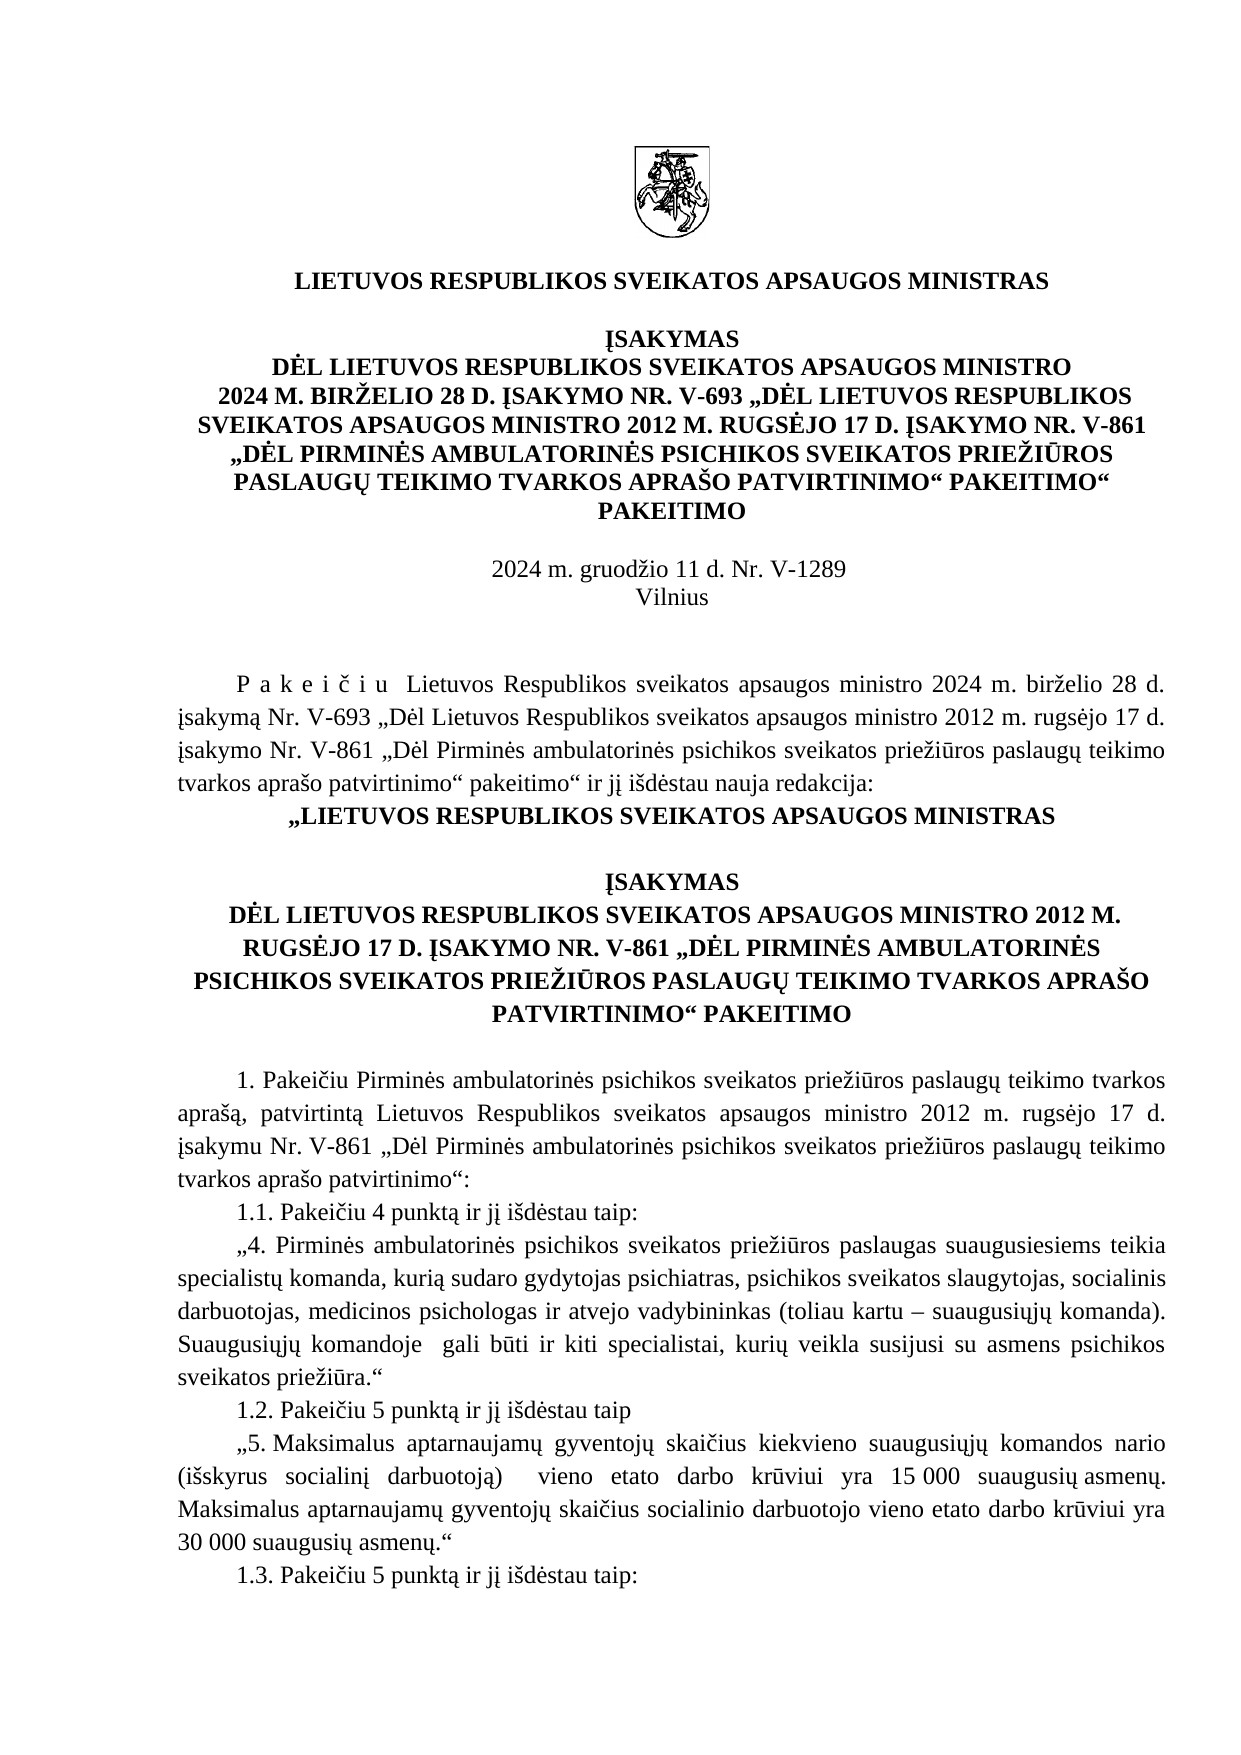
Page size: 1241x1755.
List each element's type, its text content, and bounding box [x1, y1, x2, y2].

text 1.1. Pakeičiu 4 punktą ir jį išdėstau taip: [177, 1197, 1167, 1226]
text 1.3. Pakeičiu 5 punktą ir jį išdėstau taip: [177, 1560, 1167, 1589]
text 2024 m. gruodžio 11 d. Nr. V-1289 [177, 554, 1167, 582]
text ĮSAKYMAS [177, 867, 1167, 896]
text P a k e i č i u Lietuvos Respublikos sveikatos apsaugos ministro 2024 m. birželio 28 d. įsakymą Nr. V-693 „Dėl Lietuvos Respublikos sveikatos apsaugos ministro 2012 m. rugsėjo 17 d. įsakymo Nr. V-861 „Dėl Pirminės ambulatorinės psichikos sveikatos priežiūros paslaugų teikimo tvarkos aprašo patvirtinimo“ pakeitimo“ ir jį išdėstau nauja redakcija: [177, 669, 1167, 797]
text Vilnius [177, 582, 1167, 611]
text LIETUVOS RESPUBLIKOS SVEIKATOS APSAUGOS MINISTRAS [177, 266, 1167, 295]
text 1. Pakeičiu Pirminės ambulatorinės psichikos sveikatos priežiūros paslaugų teikimo tvarkos aprašą, patvirtintą Lietuvos Respublikos sveikatos apsaugos ministro 2012 m. rugsėjo 17 d. įsakymu Nr. V-861 „Dėl Pirminės ambulatorinės psichikos sveikatos priežiūros paslaugų teikimo tvarkos aprašo patvirtinimo“: [177, 1065, 1167, 1193]
text Dėl Lietuvos Respublikos sveikatos apsaugos ministro 2012 m. rugsėjo 17 d. įsakymo Nr. V-861 „Dėl pirminės ambulatorinės psichikos sveikatos priežiūros paslaugų teikimo tvarkos aprašo patvirtinimo“ pakeitimo [177, 900, 1167, 1028]
text DĖL LIETUVOS RESPUBLIKOS SVEIKATOS APSAUGOS MINISTRO [177, 352, 1167, 381]
text „4. Pirminės ambulatorinės psichikos sveikatos priežiūros paslaugas suaugusiesiems teikia specialistų komanda, kurią sudaro gydytojas psichiatras, psichikos sveikatos slaugytojas, socialinis darbuotojas, medicinos psichologas ir atvejo vadybininkas (toliau kartu – suaugusiųjų komanda). Suaugusiųjų komandoje gali būti ir kiti specialistai, kurių veikla susijusi su asmens psichikos sveikatos priežiūra.“ [177, 1230, 1167, 1391]
text ĮSAKYMAS [177, 324, 1167, 352]
text „5. Maksimalus aptarnaujamų gyventojų skaičius kiekvieno suaugusiųjų komandos nario (išskyrus socialinį darbuotoją) vieno etato darbo krūviui yra 15 000 suaugusių asmenų. Maksimalus aptarnaujamų gyventojų skaičius socialinio darbuotojo vieno etato darbo krūviui yra 30 000 suaugusių asmenų.“ [177, 1428, 1167, 1556]
text „LIETUVOS RESPUBLIKOS SVEIKATOS APSAUGOS MINISTRAS [177, 801, 1167, 829]
text 2024 m. birželio 28 d. įsakymo Nr. V-693 „Dėl Lietuvos Respublikos sveikatos apsaugos ministro 2012 m. rugsėjo 17 d. įsakymo Nr. V-861 „Dėl pirminės ambulatorinės psichikos sveikatos priežiūros paslaugų teikimo tvarkos aprašo patvirtinimo“ pakeitimo“ pakeitimo [177, 381, 1167, 525]
text 1.2. Pakeičiu 5 punktą ir jį išdėstau taip [177, 1395, 1167, 1424]
